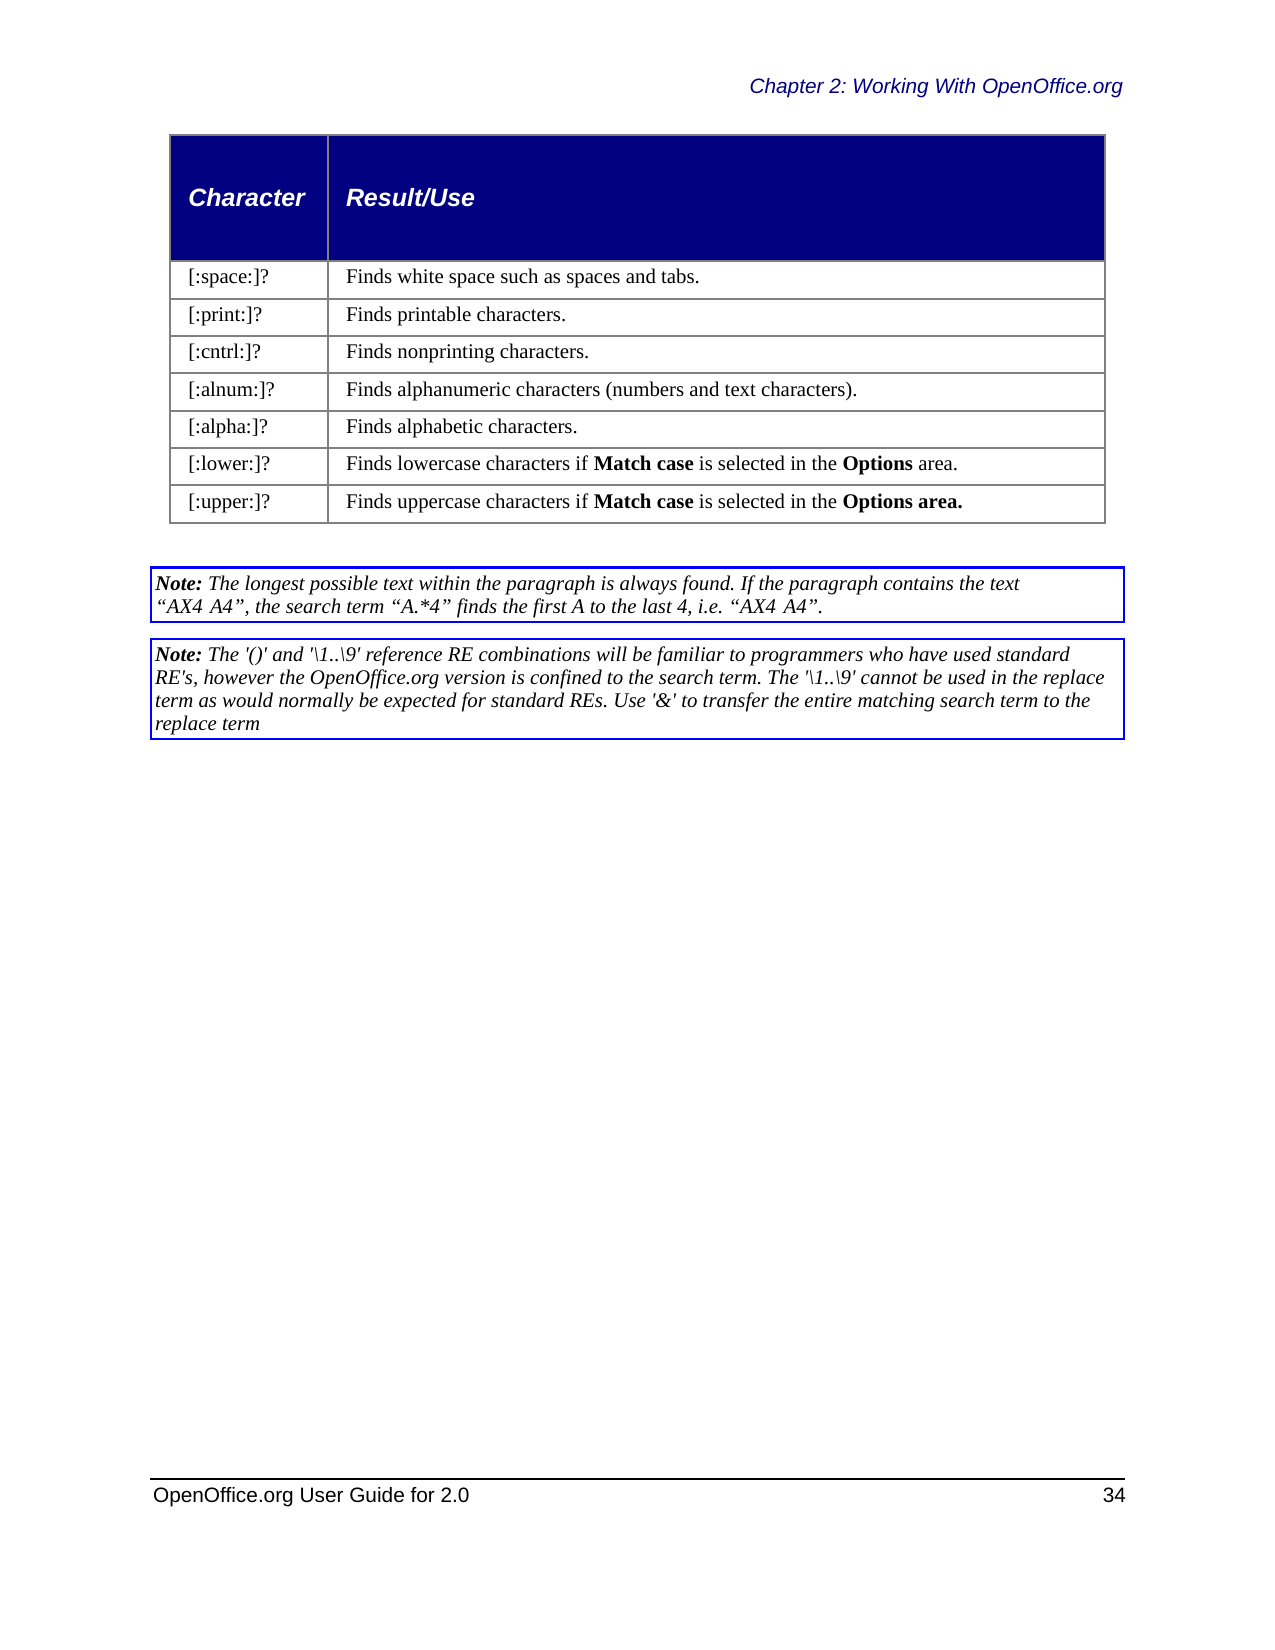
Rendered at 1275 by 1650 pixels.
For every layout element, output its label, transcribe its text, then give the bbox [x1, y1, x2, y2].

text Note: The '()' and '\1..\9' reference RE combinations will be familiar to programmers who have used standard RE's, however the OpenOffice.org version is confined to the search term. The '\1..\9' cannot be used in the replace term as would normally be expected for standard REs. Use '&' to transfer the entire matching search term to the replace term [152, 640, 1123, 738]
table_cell [:lower:]? [171, 449, 327, 484]
text Note: The longest possible text within the paragraph is always found. If the paragraph contains the text “AX4 A4”, the search term “A.*4” finds the first A to the last 4, i.e. “AX4 A4”. [152, 569, 1123, 621]
table_header Result/Use [329, 136, 1104, 260]
table_cell Finds printable characters. [329, 300, 1104, 335]
table_header Character [171, 136, 327, 260]
table_cell [:cntrl:]? [171, 337, 327, 372]
table_cell Finds lowercase characters if Match case is selected in the Options area. [329, 449, 1104, 484]
table_cell [:print:]? [171, 300, 327, 335]
table_cell [:alpha:]? [171, 412, 327, 447]
table_cell Finds alphabetic characters. [329, 412, 1104, 447]
table_cell Finds nonprinting characters. [329, 337, 1104, 372]
table_cell Finds alphanumeric characters (numbers and text characters). [329, 374, 1104, 409]
table_cell [:upper:]? [171, 486, 327, 522]
table_cell [:alnum:]? [171, 374, 327, 409]
table_cell [:space:]? [171, 262, 327, 297]
table_cell Finds uppercase characters if Match case is selected in the Options area. [329, 486, 1104, 522]
table_cell Finds white space such as spaces and tabs. [329, 262, 1104, 297]
